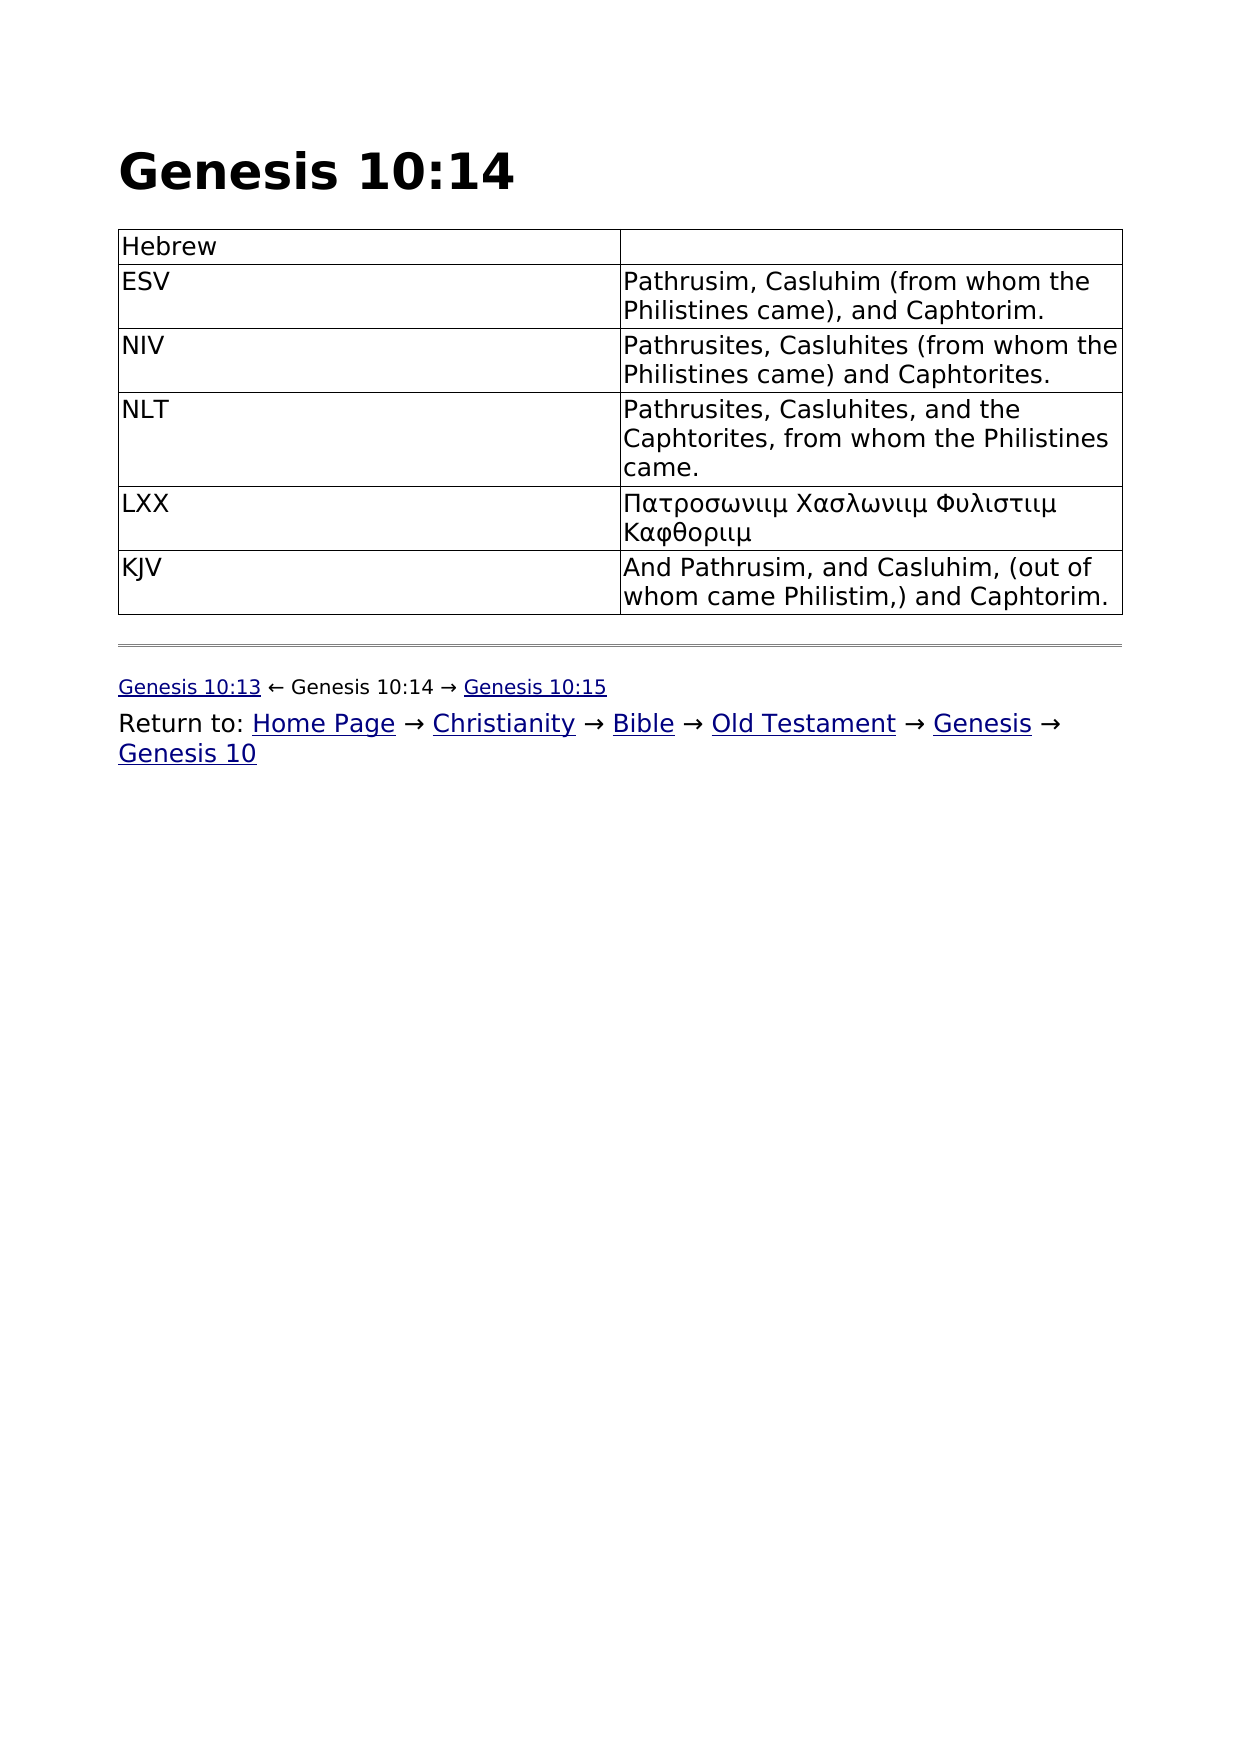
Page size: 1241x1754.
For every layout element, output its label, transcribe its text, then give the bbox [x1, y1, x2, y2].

table_cell Pathrusites, Casluhites (from whom the Philistines came) and Caphtorites. [621, 329, 1122, 392]
table_cell NLT [119, 393, 620, 486]
table_cell Πατροσωνιιμ Χασλωνιιμ Φυλιστιιμ Καφθοριιμ [621, 487, 1122, 550]
table_cell LXX [119, 487, 620, 550]
table_header Hebrew [119, 230, 620, 264]
table_cell NIV [119, 329, 620, 392]
subtitle Genesis 10:14 [118, 143, 1122, 201]
table_cell Pathrusites, Casluhites, and the Caphtorites, from whom the Philistines came. [621, 393, 1122, 486]
table_cell KJV [119, 551, 620, 614]
table_header [621, 230, 1122, 264]
table_cell Pathrusim, Casluhim (from whom the Philistines came), and Caphtorim. [621, 265, 1122, 328]
text Return to: Home Page → Christianity → Bible → Old Testament → Genesis → Genesis 10 [118, 709, 1122, 768]
text Genesis 10:13 ← Genesis 10:14 → Genesis 10:15 [118, 676, 1122, 709]
table_cell And Pathrusim, and Casluhim, (out of whom came Philistim,) and Caphtorim. [621, 551, 1122, 614]
table_cell ESV [119, 265, 620, 328]
